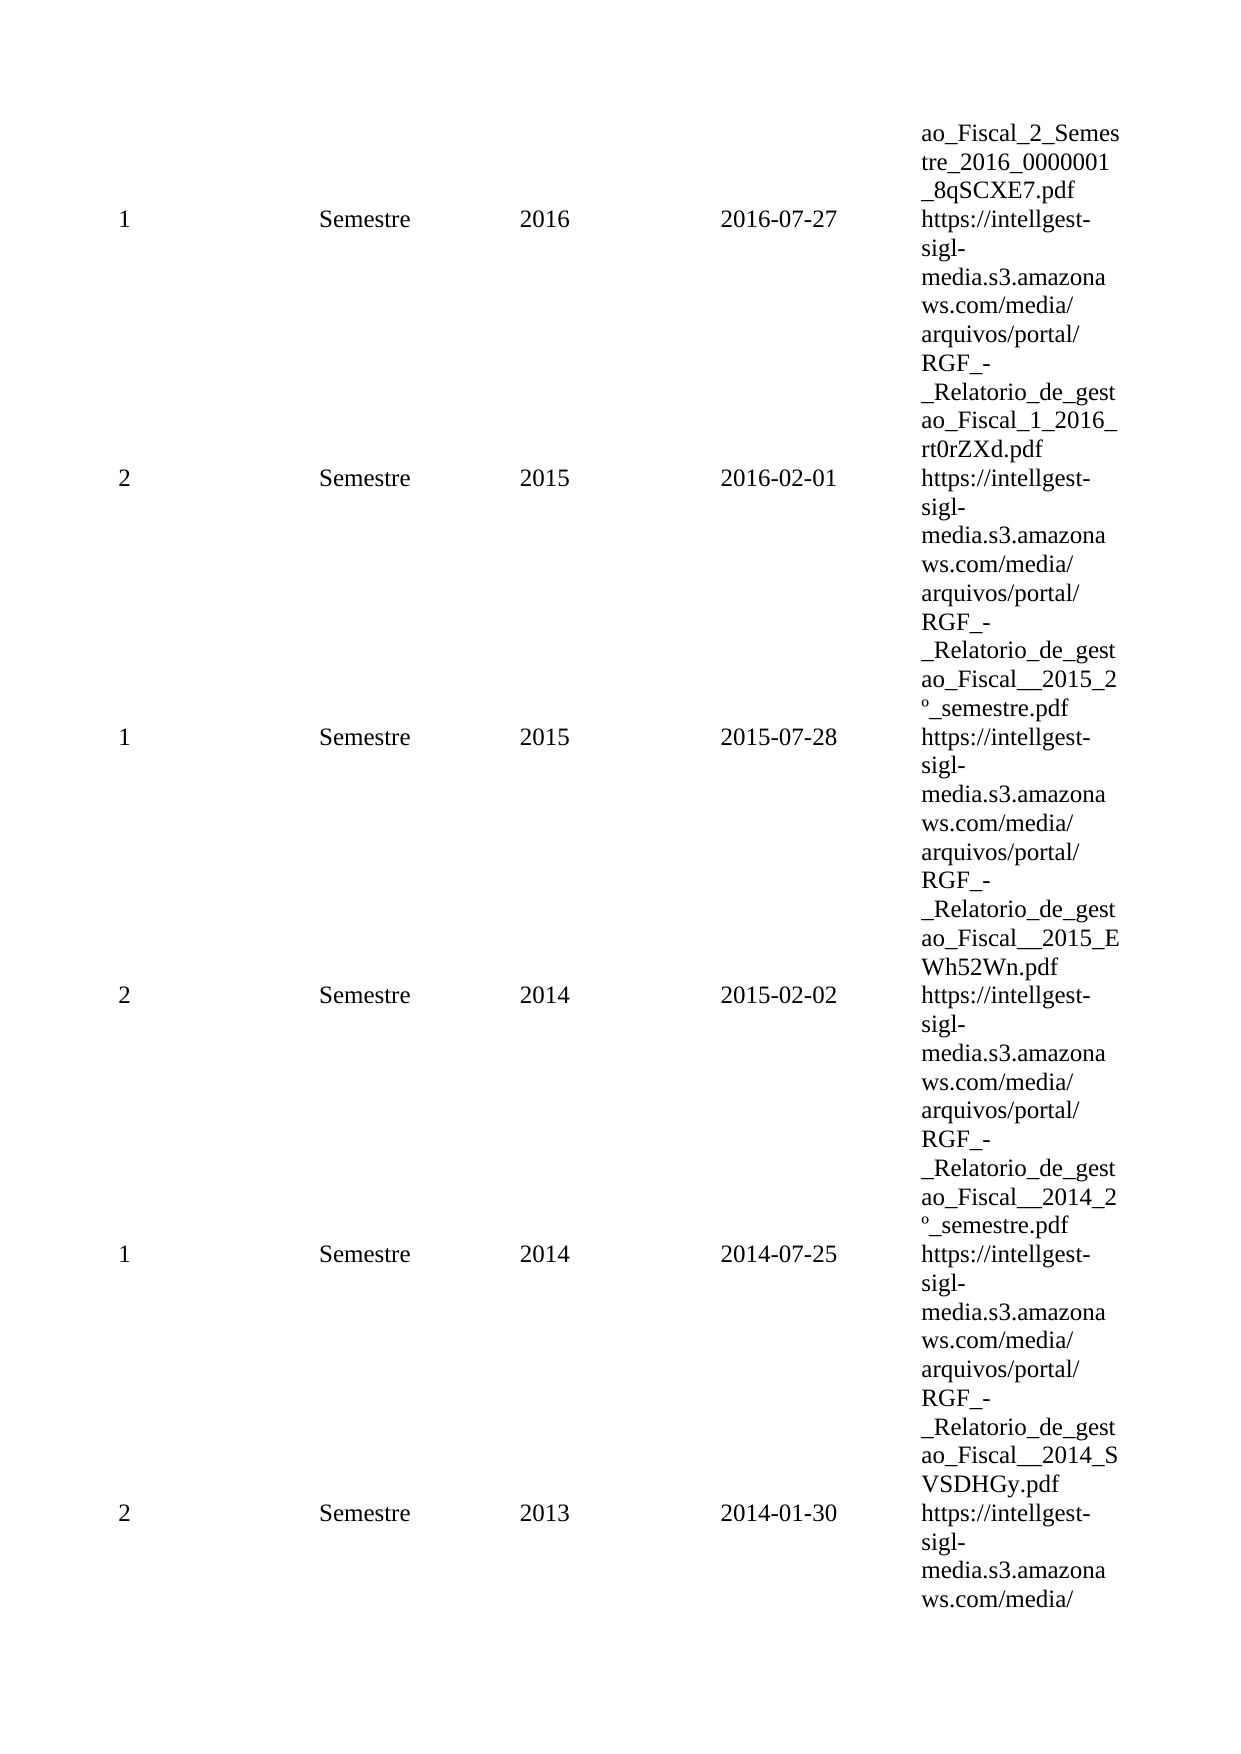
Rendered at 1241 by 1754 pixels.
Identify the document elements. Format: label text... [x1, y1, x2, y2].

table_cell https://intellgest-sigl-media.s3.amazonaws.com/media/arquivos/portal/RGF_-_Relatorio_de_gestao_Fiscal__2015_2º_semestre.pdf [921, 463, 1122, 722]
table_cell 2015 [520, 722, 720, 981]
table_cell 2015-02-02 [720, 981, 921, 1239]
table_cell https://intellgest-sigl-media.s3.amazonaws.com/media/arquivos/portal/RGF_-_Relatorio_de_gestao_Fiscal__2015_EWh52Wn.pdf [921, 722, 1122, 981]
table_cell 2 [118, 981, 319, 1239]
table_cell [520, 118, 720, 204]
table_cell https://intellgest-sigl-media.s3.amazonaws.com/media/arquivos/portal/RGF_-_Relatorio_de_gestao_Fiscal__2014_SVSDHGy.pdf [921, 1239, 1122, 1498]
table_cell [118, 118, 319, 204]
table_cell 2014-01-30 [720, 1498, 921, 1613]
table_cell 2013 [520, 1498, 720, 1613]
table_cell Semestre [319, 722, 519, 981]
table_cell https://intellgest-sigl-media.s3.amazonaws.com/media/ [921, 1498, 1122, 1613]
table_cell Semestre [319, 981, 519, 1239]
table_cell https://intellgest-sigl-media.s3.amazonaws.com/media/arquivos/portal/RGF_-_Relatorio_de_gestao_Fiscal_1_2016_rt0rZXd.pdf [921, 204, 1122, 463]
table_cell 1 [118, 722, 319, 981]
table_cell 1 [118, 204, 319, 463]
table_cell 2 [118, 1498, 319, 1613]
table_cell 2016-02-01 [720, 463, 921, 722]
table_cell https://intellgest-sigl-media.s3.amazonaws.com/media/arquivos/portal/RGF_-_Relatorio_de_gestao_Fiscal__2014_2º_semestre.pdf [921, 981, 1122, 1239]
table_cell [319, 118, 519, 204]
table_cell Semestre [319, 463, 519, 722]
table_cell Semestre [319, 1239, 519, 1498]
table_cell 2015-07-28 [720, 722, 921, 981]
table_cell 2014-07-25 [720, 1239, 921, 1498]
table_cell 2 [118, 463, 319, 722]
table_cell ao_Fiscal_2_Semestre_2016_0000001_8qSCXE7.pdf [921, 118, 1122, 204]
table_cell Semestre [319, 1498, 519, 1613]
table_cell 2016 [520, 204, 720, 463]
table_cell 2016-07-27 [720, 204, 921, 463]
table_cell 2014 [520, 981, 720, 1239]
table_cell Semestre [319, 204, 519, 463]
table_cell 2014 [520, 1239, 720, 1498]
table_cell 1 [118, 1239, 319, 1498]
table_cell [720, 118, 921, 204]
table_cell 2015 [520, 463, 720, 722]
